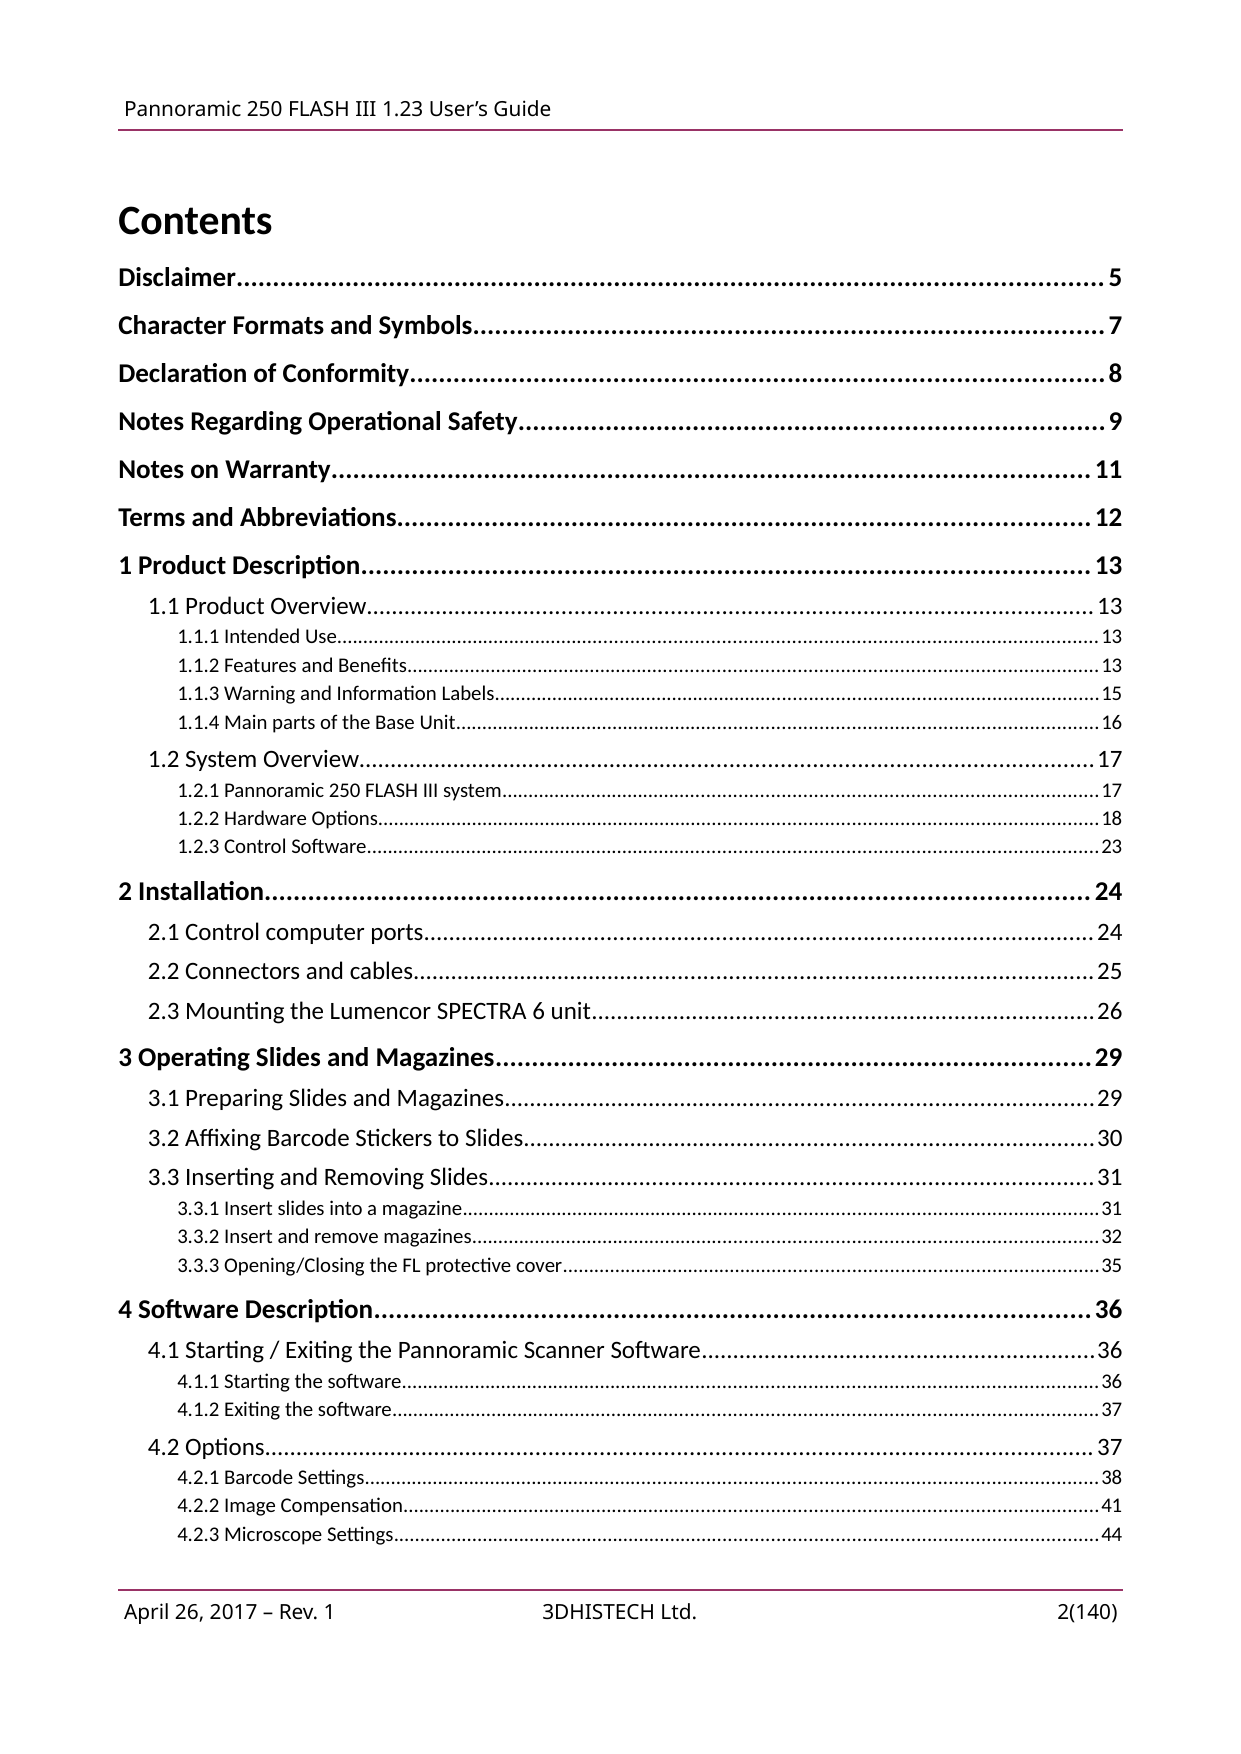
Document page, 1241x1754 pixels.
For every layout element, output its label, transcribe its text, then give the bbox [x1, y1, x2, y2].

text 1.2.3 Control Software 23 [177, 834, 1122, 859]
text 3 Operating Slides and Magazines 29 [118, 1041, 1122, 1073]
text 4.2.2 Image Compensation 41 [177, 1493, 1122, 1518]
text 1.1.4 Main parts of the Base Unit 16 [177, 709, 1122, 734]
subtitle Contents [118, 194, 1122, 245]
text 2 Installation 24 [118, 874, 1122, 907]
text Terms and Abbreviations 12 [118, 500, 1122, 533]
text 3.3.3 Opening/Closing the FL protective cover 35 [177, 1252, 1122, 1277]
text 1.2.2 Hardware Options 18 [177, 805, 1122, 831]
text 4.2.3 Microscope Settings 44 [177, 1521, 1122, 1546]
text 3.3.2 Insert and remove magazines 32 [177, 1223, 1122, 1249]
text Character Formats and Symbols 7 [118, 308, 1122, 341]
text 4 Software Description 36 [118, 1292, 1122, 1325]
text 4.1 Starting / Exiting the Pannoramic Scanner Software 36 [148, 1334, 1122, 1365]
text 4.1.1 Starting the software 36 [177, 1368, 1122, 1393]
text 1.1.1 Intended Use 13 [177, 623, 1122, 649]
text Notes Regarding Operational Safety 9 [118, 404, 1122, 437]
text 2.2 Connectors and cables 25 [148, 956, 1122, 986]
text 4.1.2 Exiting the software 37 [177, 1396, 1122, 1422]
text 1.1.3 Warning and Information Labels 15 [177, 680, 1122, 706]
text Declaration of Conformity 8 [118, 356, 1122, 389]
text 3.3.1 Insert slides into a magazine 31 [177, 1195, 1122, 1220]
text 3.2 Affixing Barcode Stickers to Slides 30 [148, 1122, 1122, 1152]
text 2.1 Control computer ports 24 [148, 916, 1122, 947]
text 3.3 Inserting and Removing Slides 31 [148, 1161, 1122, 1192]
text 2.3 Mounting the Lumencor SPECTRA 6 unit 26 [148, 995, 1122, 1026]
text 1 Product Description 13 [118, 548, 1122, 581]
text 4.2.1 Barcode Settings 38 [177, 1464, 1122, 1489]
text Disclaimer 5 [118, 260, 1122, 293]
text Notes on Warranty 11 [118, 452, 1122, 485]
text 1.2.1 Pannoramic 250 FLASH III system 17 [177, 777, 1122, 802]
text 1.1 Product Overview 13 [148, 590, 1122, 621]
text 4.2 Options 37 [148, 1431, 1122, 1461]
text 3.1 Preparing Slides and Magazines 29 [148, 1082, 1122, 1113]
text 1.1.2 Features and Benefits 13 [177, 652, 1122, 677]
text 1.2 System Overview 17 [148, 743, 1122, 774]
